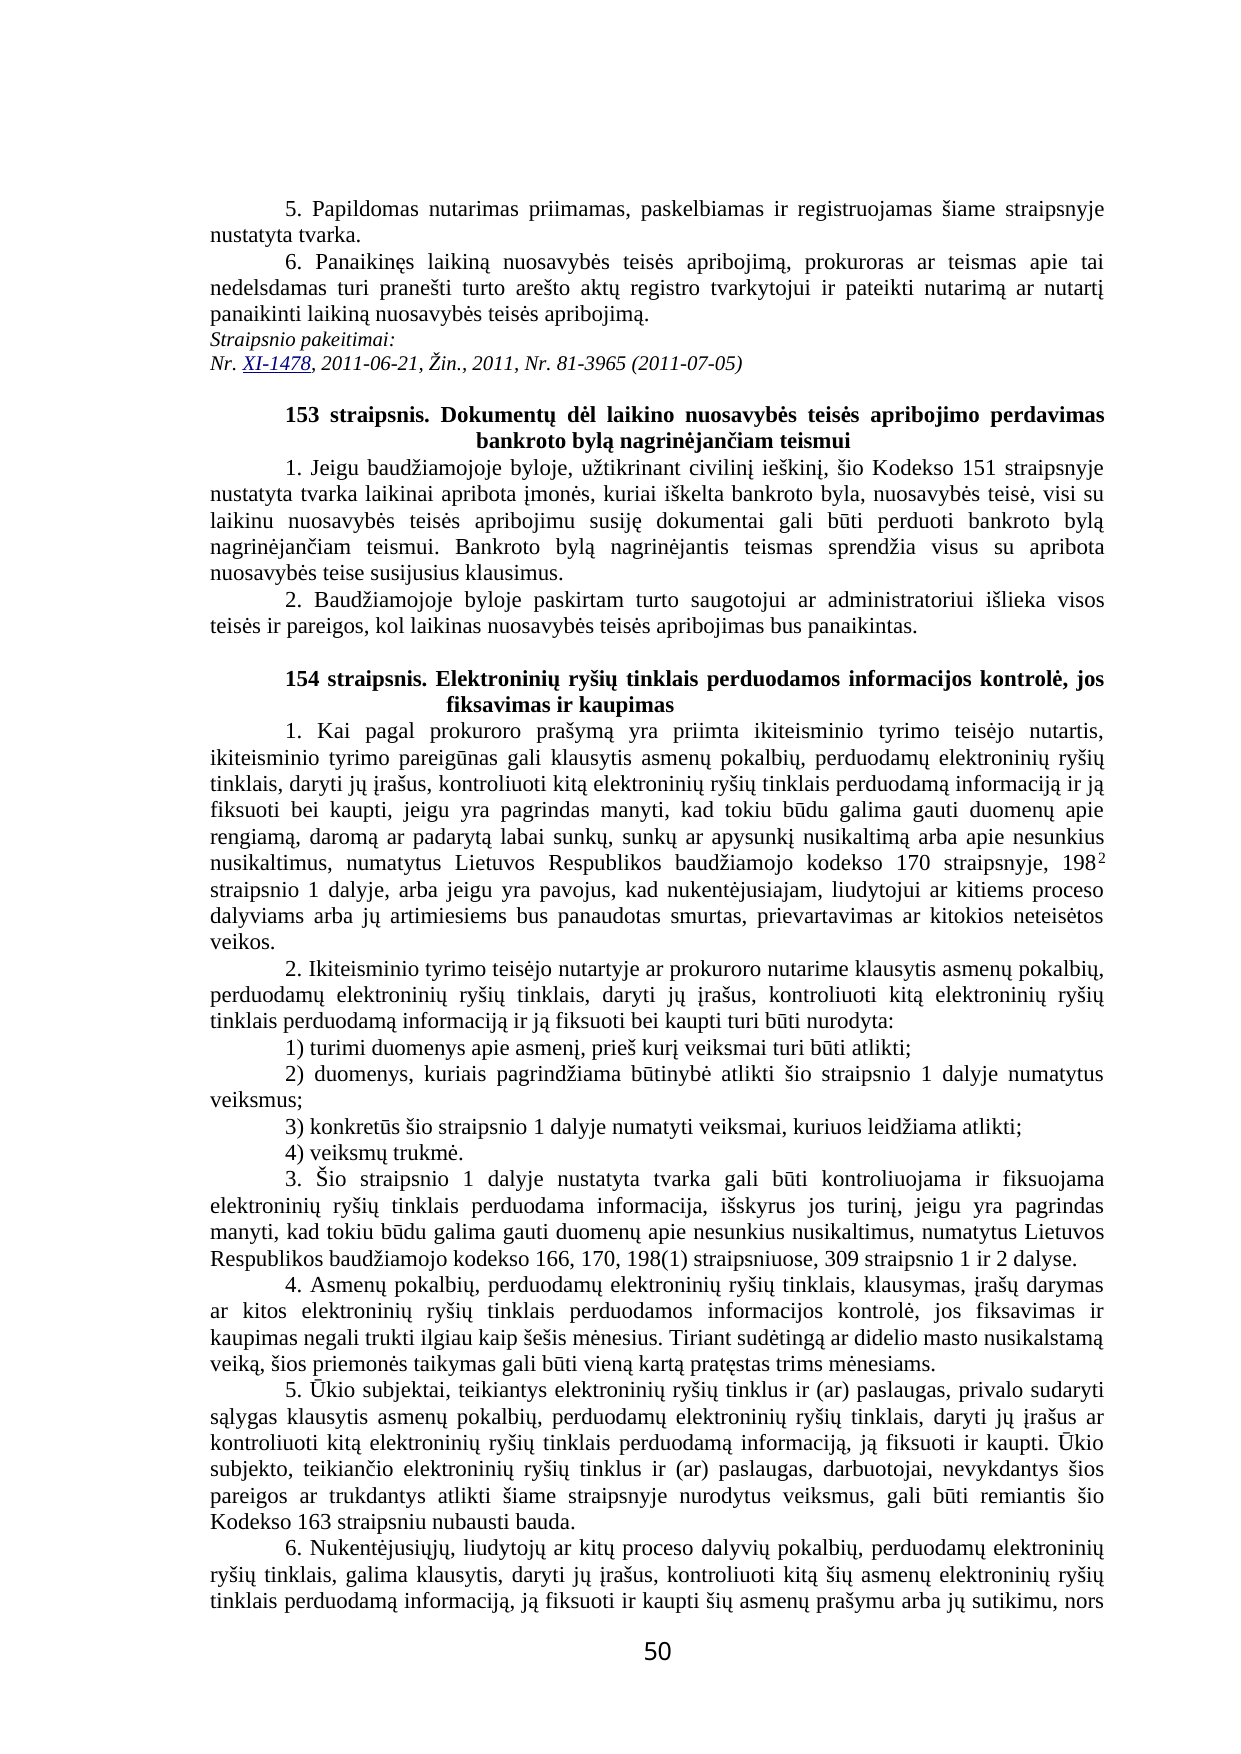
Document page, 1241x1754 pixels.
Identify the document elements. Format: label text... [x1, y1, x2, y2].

text 3) konkretūs šio straipsnio 1 dalyje numatyti veiksmai, kuriuos leidžiama atlikti; [210, 1113, 1106, 1139]
text 153 straipsnis. Dokumentų dėl laikino nuosavybės teisės apribojimo perdavimas bankroto bylą nagrinėjančiam teismui [285, 401, 1106, 454]
text 5. Ūkio subjektai, teikiantys elektroninių ryšių tinklus ir (ar) paslaugas, privalo sudaryti sąlygas klausytis asmenų pokalbių, perduodamų elektroninių ryšių tinklais, daryti jų įrašus ar kontroliuoti kitą elektroninių ryšių tinklais perduodamą informaciją, ją fiksuoti ir kaupti. Ūkio subjekto, teikiančio elektroninių ryšių tinklus ir (ar) paslaugas, darbuotojai, nevykdantys šios pareigos ar trukdantys atlikti šiame straipsnyje nurodytus veiksmus, gali būti remiantis šio Kodekso 163 straipsniu nubausti bauda. [210, 1376, 1106, 1534]
text 1) turimi duomenys apie asmenį, prieš kurį veiksmai turi būti atlikti; [210, 1034, 1106, 1060]
text 6. Panaikinęs laikiną nuosavybės teisės apribojimą, prokuroras ar teismas apie tai nedelsdamas turi pranešti turto arešto aktų registro tvarkytojui ir pateikti nutarimą ar nutartį panaikinti laikiną nuosavybės teisės apribojimą. [210, 248, 1106, 327]
text Nr. XI-1478, 2011-06-21, Žin., 2011, Nr. 81-3965 (2011-07-05) [210, 351, 1106, 375]
text Straipsnio pakeitimai: [210, 327, 1106, 351]
text 2. Baudžiamojoje byloje paskirtam turto saugotojui ar administratoriui išlieka visos teisės ir pareigos, kol laikinas nuosavybės teisės apribojimas bus panaikintas. [210, 586, 1106, 638]
text 2. Ikiteisminio tyrimo teisėjo nutartyje ar prokuroro nutarime klausytis asmenų pokalbių, perduodamų elektroninių ryšių tinklais, daryti jų įrašus, kontroliuoti kitą elektroninių ryšių tinklais perduodamą informaciją ir ją fiksuoti bei kaupti turi būti nurodyta: [210, 955, 1106, 1034]
text 1. Kai pagal prokuroro prašymą yra priimta ikiteisminio tyrimo teisėjo nutartis, ikiteisminio tyrimo pareigūnas gali klausytis asmenų pokalbių, perduodamų elektroninių ryšių tinklais, daryti jų įrašus, kontroliuoti kitą elektroninių ryšių tinklais perduodamą informaciją ir ją fiksuoti bei kaupti, jeigu yra pagrindas manyti, kad tokiu būdu galima gauti duomenų apie rengiamą, daromą ar padarytą labai sunkų, sunkų ar apysunkį nusikaltimą arba apie nesunkius nusikaltimus, numatytus Lietuvos Respublikos baudžiamojo kodekso 170 straipsnyje, 1982 straipsnio 1 dalyje, arba jeigu yra pavojus, kad nukentėjusiajam, liudytojui ar kitiems proceso dalyviams arba jų artimiesiems bus panaudotas smurtas, prievartavimas ar kitokios neteisėtos veikos. [210, 717, 1106, 955]
text 5. Papildomas nutarimas priimamas, paskelbiamas ir registruojamas šiame straipsnyje nustatyta tvarka. [210, 195, 1106, 248]
text 2) duomenys, kuriais pagrindžiama būtinybė atlikti šio straipsnio 1 dalyje numatytus veiksmus; [210, 1060, 1106, 1113]
text 4) veiksmų trukmė. [210, 1139, 1106, 1166]
text 1. Jeigu baudžiamojoje byloje, užtikrinant civilinį ieškinį, šio Kodekso 151 straipsnyje nustatyta tvarka laikinai apribota įmonės, kuriai iškelta bankroto byla, nuosavybės teisė, visi su laikinu nuosavybės teisės apribojimu susiję dokumentai gali būti perduoti bankroto bylą nagrinėjančiam teismui. Bankroto bylą nagrinėjantis teismas sprendžia visus su apribota nuosavybės teise susijusius klausimus. [210, 454, 1106, 586]
text 3. Šio straipsnio 1 dalyje nustatyta tvarka gali būti kontroliuojama ir fiksuojama elektroninių ryšių tinklais perduodama informacija, išskyrus jos turinį, jeigu yra pagrindas manyti, kad tokiu būdu galima gauti duomenų apie nesunkius nusikaltimus, numatytus Lietuvos Respublikos baudžiamojo kodekso 166, 170, 198(1) straipsniuose, 309 straipsnio 1 ir 2 dalyse. [210, 1166, 1106, 1271]
text 154 straipsnis. Elektroninių ryšių tinklais perduodamos informacijos kontrolė, jos fiksavimas ir kaupimas [285, 665, 1106, 717]
text 4. Asmenų pokalbių, perduodamų elektroninių ryšių tinklais, klausymas, įrašų darymas ar kitos elektroninių ryšių tinklais perduodamos informacijos kontrolė, jos fiksavimas ir kaupimas negali trukti ilgiau kaip šešis mėnesius. Tiriant sudėtingą ar didelio masto nusikalstamą veiką, šios priemonės taikymas gali būti vieną kartą pratęstas trims mėnesiams. [210, 1271, 1106, 1376]
text 6. Nukentėjusiųjų, liudytojų ar kitų proceso dalyvių pokalbių, perduodamų elektroninių ryšių tinklais, galima klausytis, daryti jų įrašus, kontroliuoti kitą šių asmenų elektroninių ryšių tinklais perduodamą informaciją, ją fiksuoti ir kaupti šių asmenų prašymu arba jų sutikimu, nors [210, 1534, 1106, 1613]
